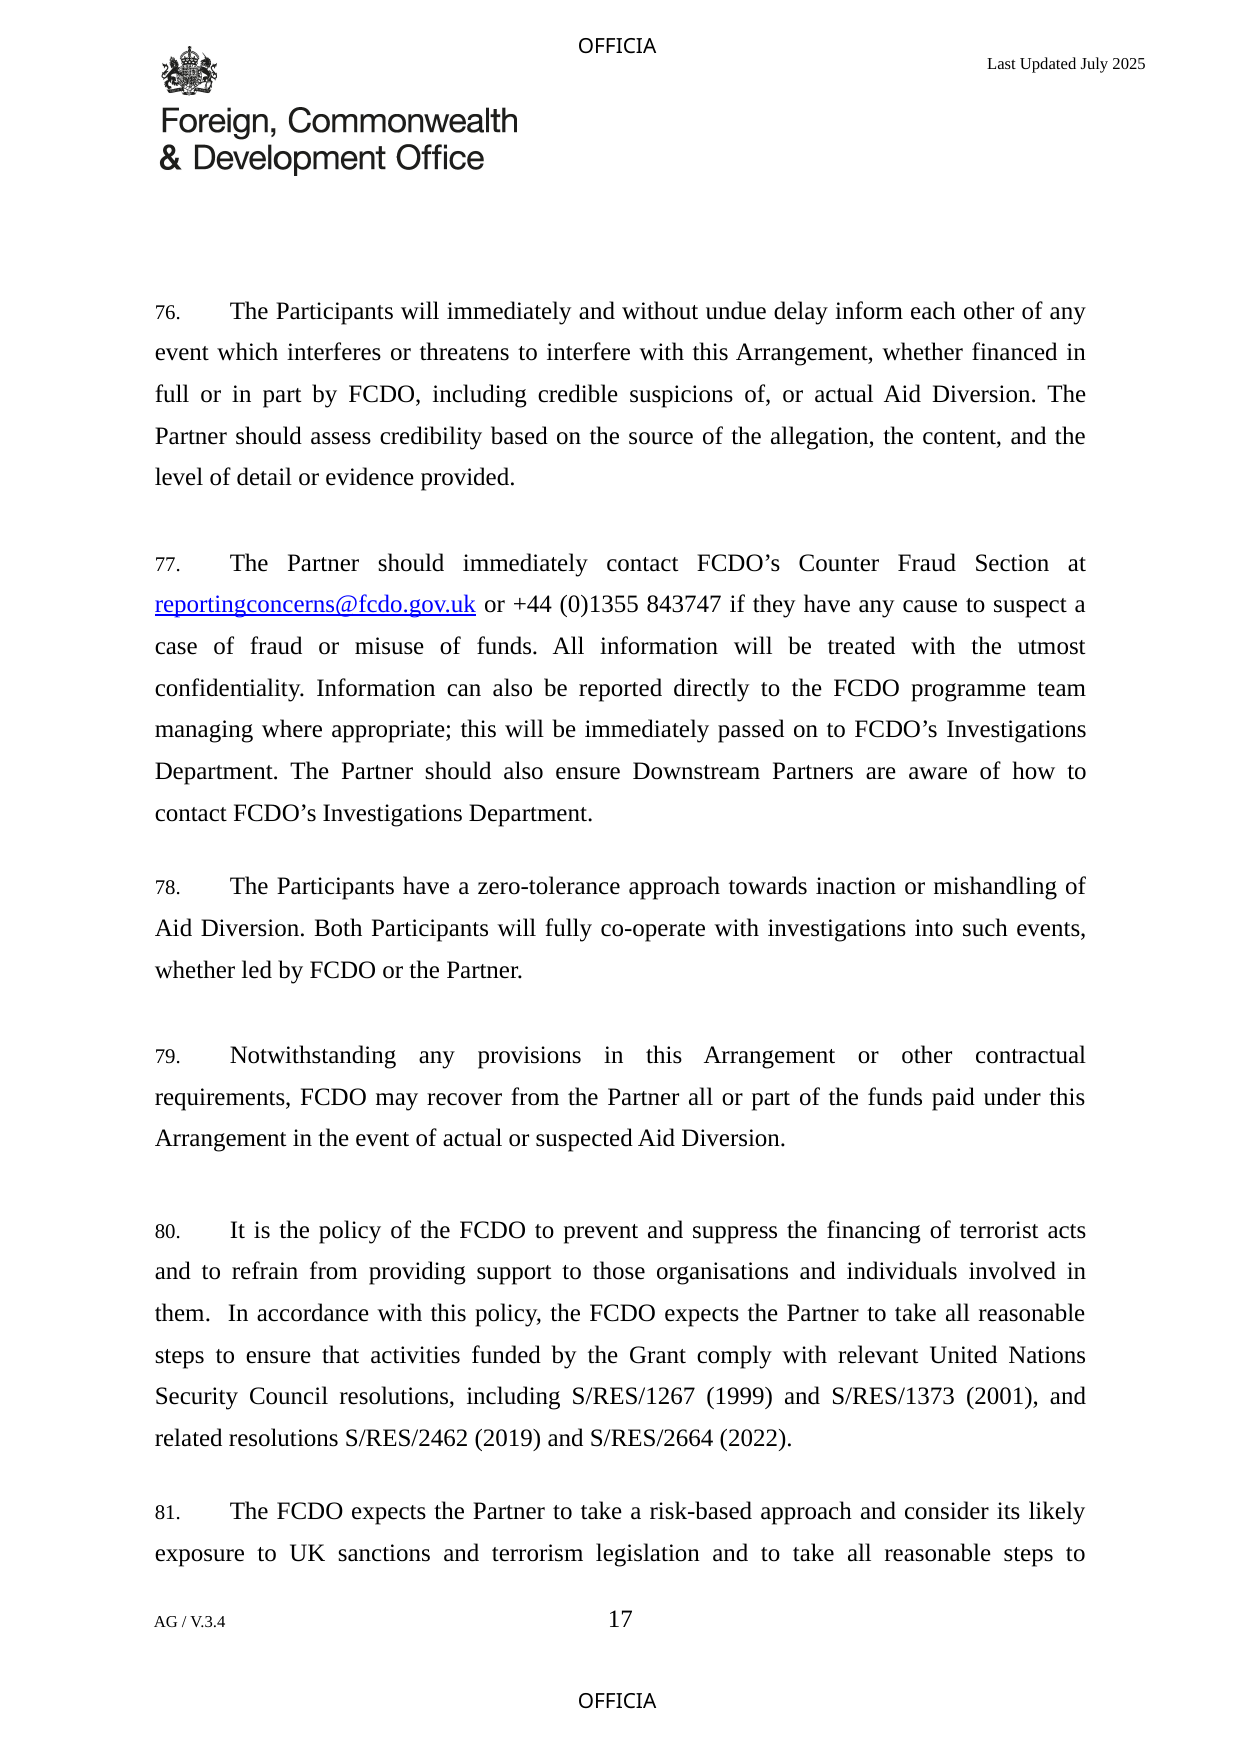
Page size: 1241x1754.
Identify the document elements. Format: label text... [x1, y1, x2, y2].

list The FCDO expects the Partner to take a risk-based approach and consider its likely exposure to UK sanctions and terrorism legislation and to take all reasonable steps to [154, 1496, 1087, 1567]
list The Partner should immediately contact FCDO’s Counter Fraud Section at reportingconcerns@fcdo.gov.uk or +44 (0)1355 843747 if they have any cause to suspect a case of fraud or misuse of funds. All information will be treated with the utmost confidentiality. Information can also be reported directly to the FCDO programme team managing where appropriate; this will be immediately passed on to FCDO’s Investigations Department. The Partner should also ensure Downstream Partners are aware of how to contact FCDO’s Investigations Department. [154, 548, 1087, 827]
list It is the policy of the FCDO to prevent and suppress the financing of terrorist acts and to refrain from providing support to those organisations and individuals involved in them. In accordance with this policy, the FCDO expects the Partner to take all reasonable steps to ensure that activities funded by the Grant comply with relevant United Nations Security Council resolutions, including S/RES/1267 (1999) and S/RES/1373 (2001), and related resolutions S/RES/2462 (2019) and S/RES/2664 (2022). [154, 1215, 1087, 1452]
list Notwithstanding any provisions in this Arrangement or other contractual requirements, FCDO may recover from the Partner all or part of the funds paid under this Arrangement in the event of actual or suspected Aid Diversion. [154, 1040, 1087, 1152]
list The Participants have a zero-tolerance approach towards inaction or mishandling of Aid Diversion. Both Participants will fully co-operate with investigations into such events, whether led by FCDO or the Partner. [154, 871, 1087, 983]
list The Participants will immediately and without undue delay inform each other of any event which interferes or threatens to interfere with this Arrangement, whether financed in full or in part by FCDO, including credible suspicions of, or actual Aid Diversion. The Partner should assess credibility based on the source of the allegation, the content, and the level of detail or evidence provided. [154, 296, 1087, 491]
